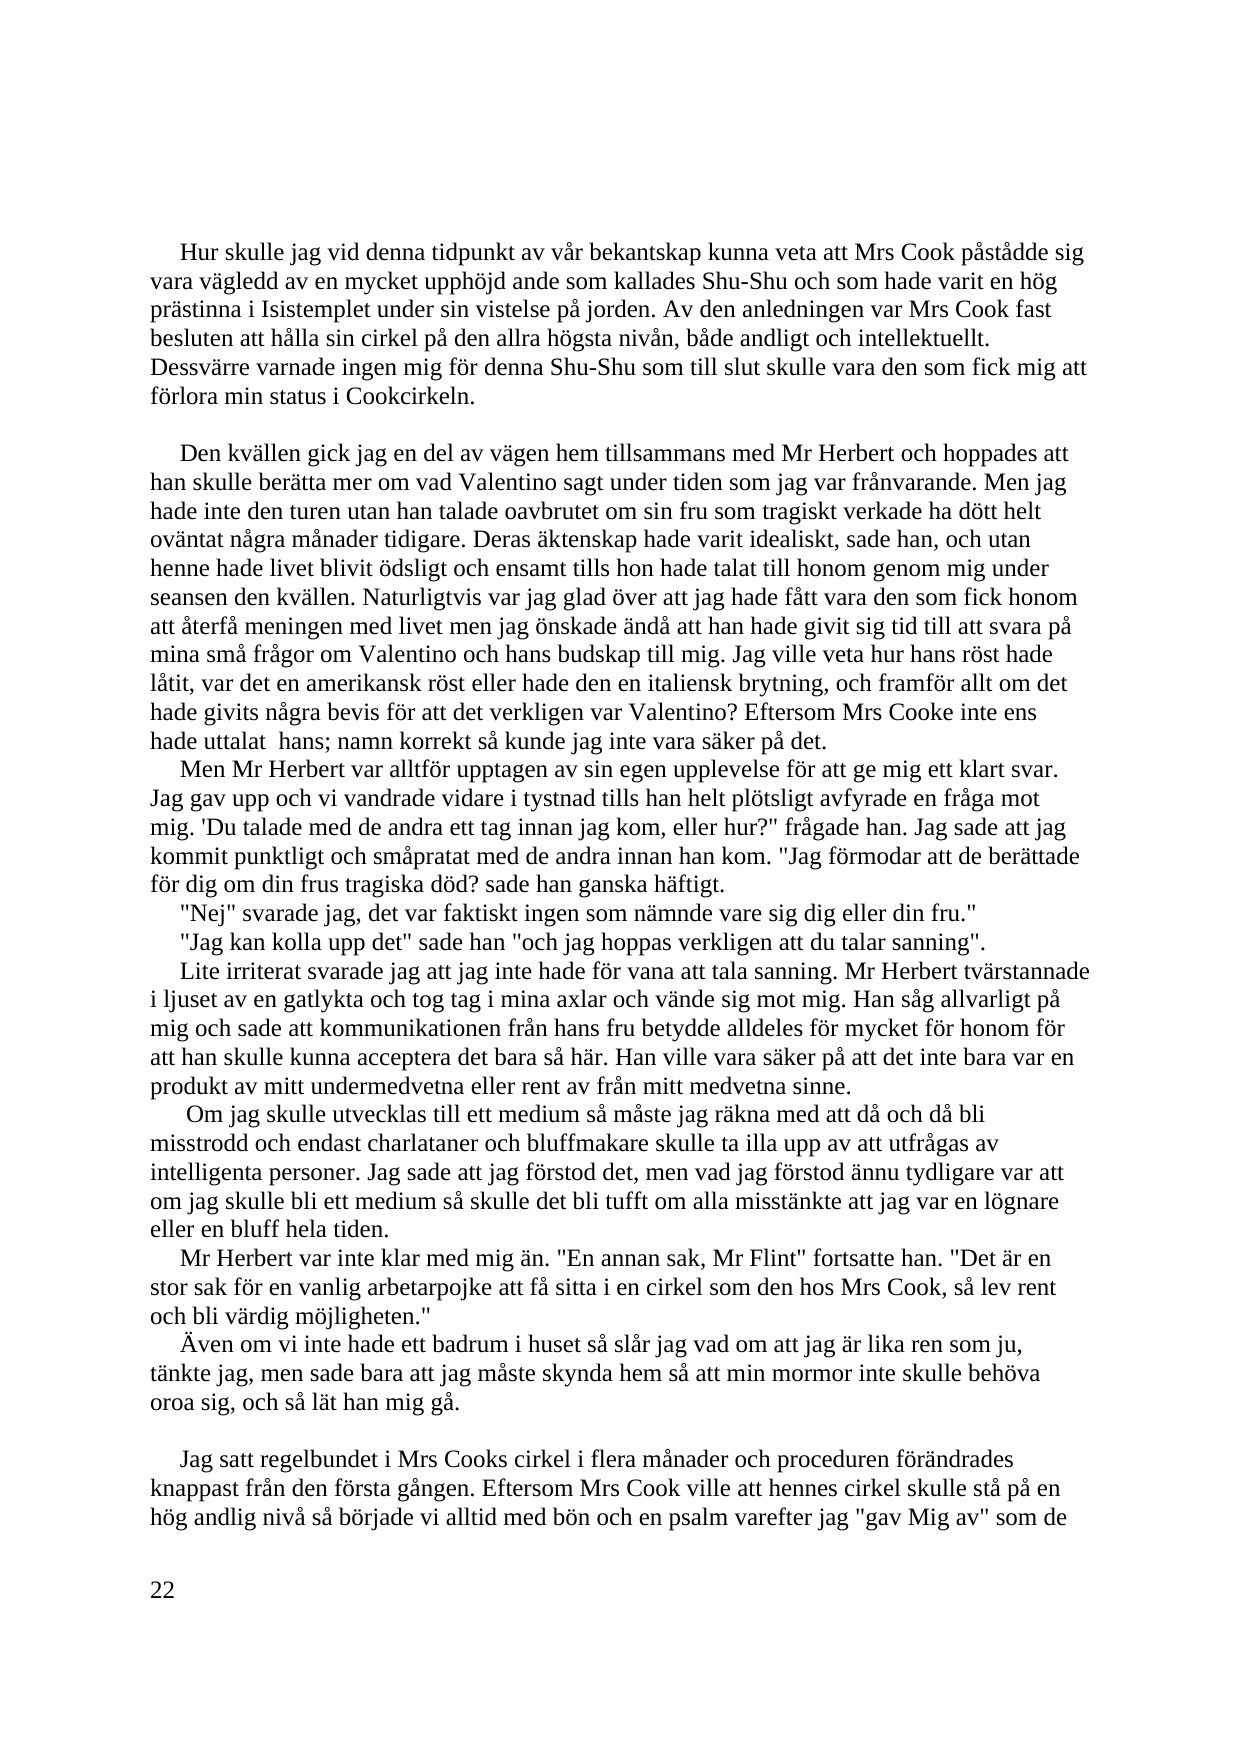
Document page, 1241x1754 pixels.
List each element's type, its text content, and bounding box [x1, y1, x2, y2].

text Hur skulle jag vid denna tidpunkt av vår bekantskap kunna veta att Mrs Cook påstådde sig vara vägledd av en mycket upphöjd ande som kallades Shu-Shu och som hade varit en hög prästinna i Isistemplet under sin vistelse på jorden. Av den anledningen var Mrs Cook fast besluten att hålla sin cirkel på den allra högsta nivån, både andligt och intellektuellt. Dessvärre varnade ingen mig för denna Shu-Shu som till slut skulle vara den som fick mig att förlora min status i Cookcirkeln. [150, 237, 1090, 409]
text Om jag skulle utvecklas till ett medium så måste jag räkna med att då och då bli misstrodd och endast charlataner och bluffmakare skulle ta illa upp av att utfrågas av intelligenta personer. Jag sade att jag förstod det, men vad jag förstod ännu tydligare var att om jag skulle bli ett medium så skulle det bli tufft om alla misstänkte att jag var en lögnare eller en bluff hela tiden. [150, 1099, 1090, 1243]
text Men Mr Herbert var alltför upptagen av sin egen upplevelse för att ge mig ett klart svar. Jag gav upp och vi vandrade vidare i tystnad tills han helt plötsligt avfyrade en fråga mot mig. 'Du talade med de andra ett tag innan jag kom, eller hur?" frågade han. Jag sade att jag kommit punktligt och småpratat med de andra innan han kom. "Jag förmodar att de berättade för dig om din frus tragiska död? sade han ganska häftigt. [150, 754, 1090, 898]
text Jag satt regelbundet i Mrs Cooks cirkel i flera månader och proceduren förändrades knappast från den första gången. Eftersom Mrs Cook ville att hennes cirkel skulle stå på en hög andlig nivå så började vi alltid med bön och en psalm varefter jag "gav Mig av" som de [150, 1444, 1090, 1531]
text Lite irriterat svarade jag att jag inte hade för vana att tala sanning. Mr Herbert tvärstannade i ljuset av en gatlykta och tog tag i mina axlar och vände sig mot mig. Han såg allvarligt på mig och sade att kommunikationen från hans fru betydde alldeles för mycket för honom för att han skulle kunna acceptera det bara så här. Han ville vara säker på att det inte bara var en produkt av mitt undermedvetna eller rent av från mitt medvetna sinne. [150, 956, 1090, 1099]
text "Jag kan kolla upp det" sade han "och jag hoppas verkligen att du talar sanning". [150, 927, 1090, 956]
text Den kvällen gick jag en del av vägen hem tillsammans med Mr Herbert och hoppades att han skulle berätta mer om vad Va­lentino sagt under tiden som jag var frånvarande. Men jag hade inte den turen utan han talade oavbrutet om sin fru som tragiskt verkade ha dött helt oväntat några månader tidigare. Deras äk­tenskap hade varit idealiskt, sade han, och utan henne hade livet blivit ödsligt och ensamt tills hon hade talat till honom genom mig under seansen den kvällen. Naturligtvis var jag glad över att jag hade fått vara den som fick honom att återfå meningen med livet men jag önskade ändå att han hade givit sig tid till att svara på mina små frågor om Valentino och hans budskap till mig. Jag ville veta hur hans röst hade låtit, var det en amerikansk röst eller hade den en italiensk brytning, och framför allt om det hade gi­vits några bevis för att det verkligen var Valentino? Eftersom Mrs Cooke inte ens hade uttalat hans; namn korrekt så kunde jag inte vara säker på det. [150, 438, 1090, 754]
text "Nej" svarade jag, det var faktiskt ingen som nämnde vare sig dig eller din fru." [150, 898, 1090, 927]
text Mr Herbert var inte klar med mig än. "En annan sak, Mr Flint" fortsatte han. "Det är en stor sak för en vanlig arbetarpojke att få sitta i en cirkel som den hos Mrs Cook, så lev rent och bli värdig möjligheten." [150, 1243, 1090, 1329]
text Även om vi inte hade ett badrum i huset så slår jag vad om att jag är lika ren som ju, tänkte jag, men sade bara att jag måste skynda hem så att min mormor inte skulle behöva oroa sig, och så lät han mig gå. [150, 1329, 1090, 1416]
